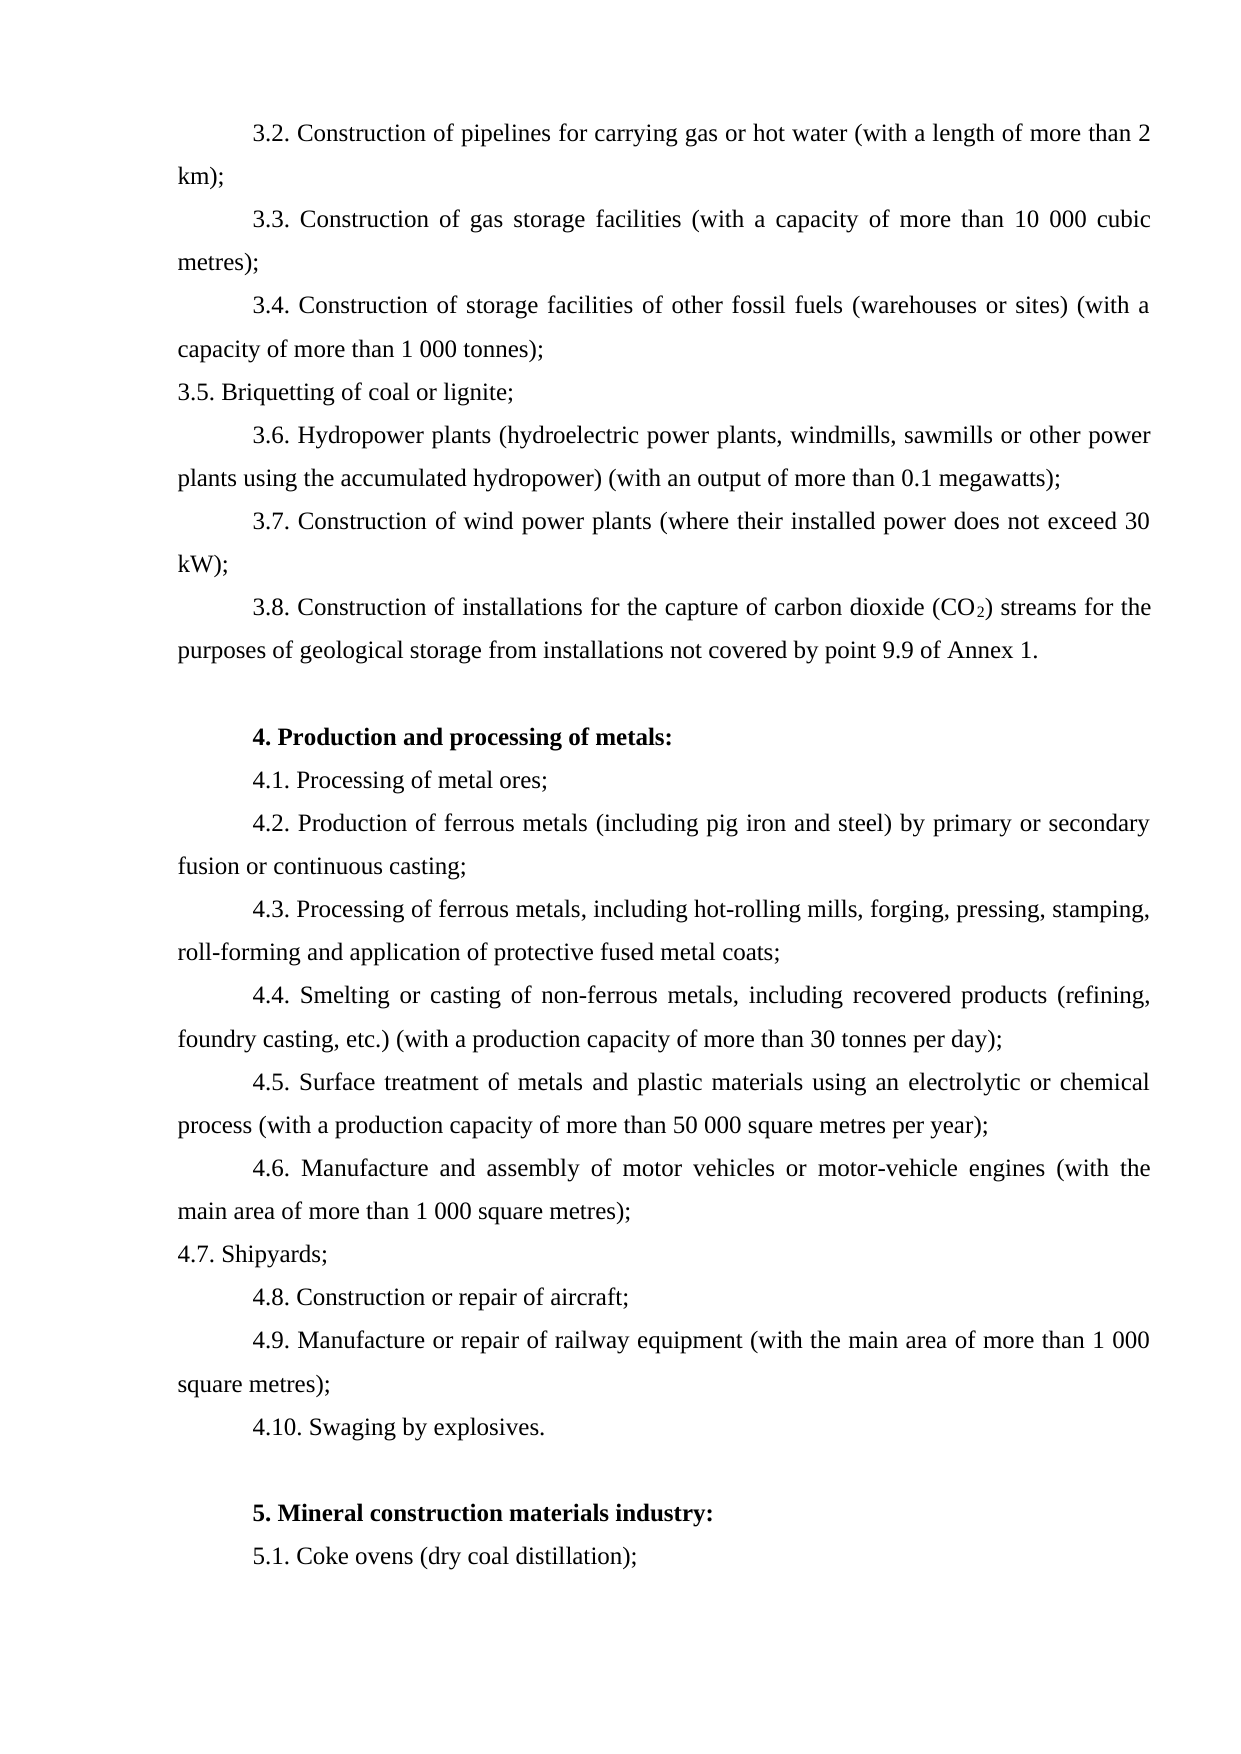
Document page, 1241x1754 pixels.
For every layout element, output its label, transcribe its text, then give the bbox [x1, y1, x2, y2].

text 3.5. Briquetting of coal or lignite; [177, 377, 1152, 406]
text 5.1. Coke ovens (dry coal distillation); [177, 1541, 1152, 1570]
text 4.6. Manufacture and assembly of motor vehicles or motor-vehicle engines (with the main area of more than 1 000 square metres); [177, 1153, 1152, 1225]
text 3.6. Hydropower plants (hydroelectric power plants, windmills, sawmills or other power plants using the accumulated hydropower) (with an output of more than 0.1 megawatts); [177, 420, 1152, 492]
text 4.5. Surface treatment of metals and plastic materials using an electrolytic or chemical process (with a production capacity of more than 50 000 square metres per year); [177, 1067, 1152, 1139]
text 4.9. Manufacture or repair of railway equipment (with the main area of more than 1 000 square metres); [177, 1326, 1152, 1397]
text 4.4. Smelting or casting of non-ferrous metals, including recovered products (refining, foundry casting, etc.) (with a production capacity of more than 30 tonnes per day); [177, 981, 1152, 1052]
text 3.4. Construction of storage facilities of other fossil fuels (warehouses or sites) (with a capacity of more than 1 000 tonnes); [177, 291, 1152, 362]
text 3.7. Construction of wind power plants (where their installed power does not exceed 30 kW); [177, 506, 1152, 578]
text 3.3. Construction of gas storage facilities (with a capacity of more than 10 000 cubic metres); [177, 204, 1152, 276]
text 5. Mineral construction materials industry: [177, 1498, 1152, 1527]
text 3.8. Construction of installations for the capture of carbon dioxide (CO2) streams for the purposes of geological storage from installations not covered by point 9.9 of Annex 1. [177, 592, 1152, 664]
text 4.10. Swaging by explosives. [177, 1412, 1152, 1441]
text 4.8. Construction or repair of aircraft; [177, 1282, 1152, 1311]
text 4.1. Processing of metal ores; [177, 765, 1152, 794]
text 3.2. Construction of pipelines for carrying gas or hot water (with a length of more than 2 km); [177, 118, 1152, 190]
text 4. Production and processing of metals: [177, 722, 1152, 751]
text 4.2. Production of ferrous metals (including pig iron and steel) by primary or secondary fusion or continuous casting; [177, 808, 1152, 880]
text 4.3. Processing of ferrous metals, including hot-rolling mills, forging, pressing, stamping, roll-forming and application of protective fused metal coats; [177, 894, 1152, 966]
text 4.7. Shipyards; [177, 1239, 1152, 1268]
